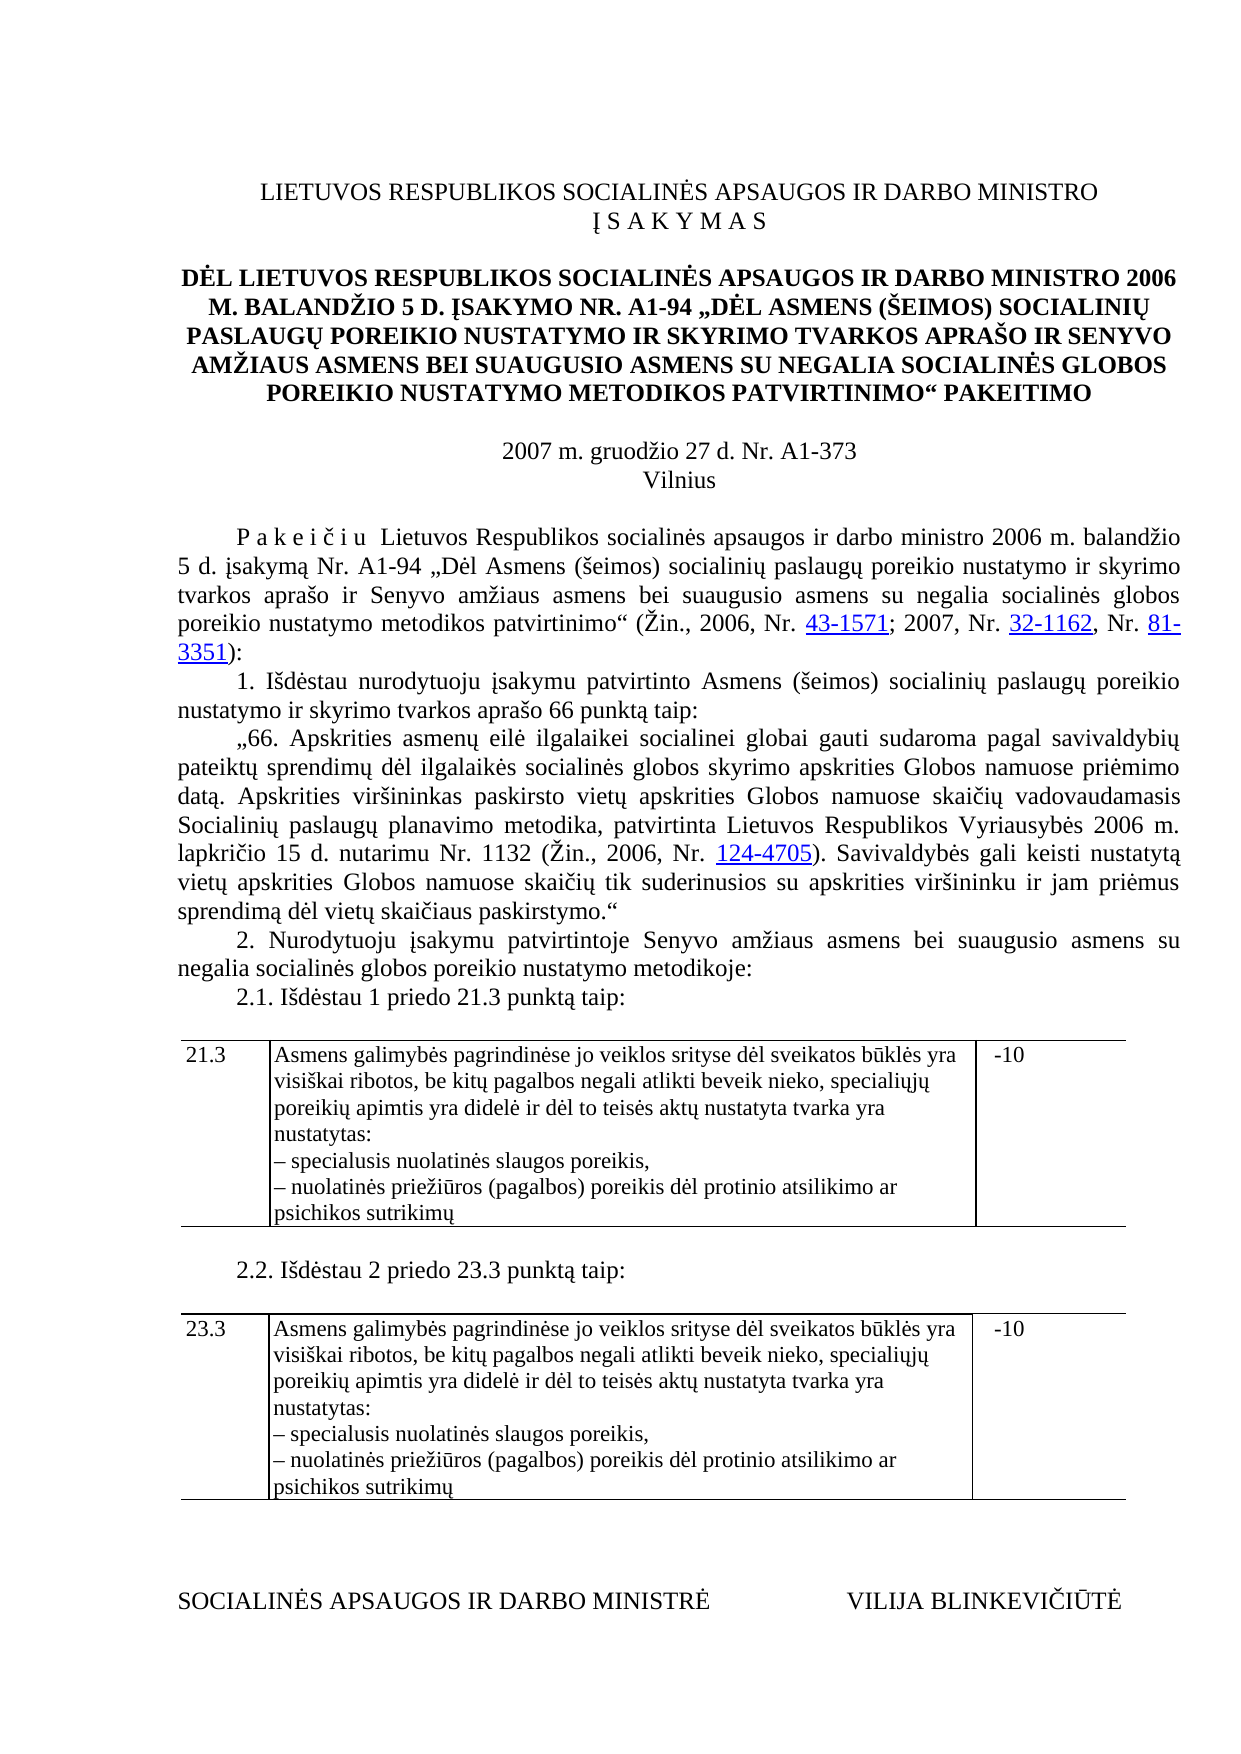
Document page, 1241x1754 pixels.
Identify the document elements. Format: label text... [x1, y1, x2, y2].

text SOCIALINĖS APSAUGOS IR DARBO MINISTRĖ VILIJA BLINKEVIČIŪTĖ [177, 1586, 1181, 1615]
text Pakeičiu Lietuvos Respublikos socialinės apsaugos ir darbo ministro 2006 m. balandžio 5 d. įsakymą Nr. A1-94 „Dėl Asmens (šeimos) socialinių paslaugų poreikio nustatymo ir skyrimo tvarkos aprašo ir Senyvo amžiaus asmens bei suaugusio asmens su negalia socialinės globos poreikio nustatymo metodikos patvirtinimo“ (Žin., 2006, Nr. 43-1571; 2007, Nr. 32-1162, Nr. 81-3351): [177, 522, 1181, 666]
text 2007 m. gruodžio 27 d. Nr. A1-373 [177, 436, 1181, 465]
text 1. Išdėstau nurodytuoju įsakymu patvirtinto Asmens (šeimos) socialinių paslaugų poreikio nustatymo ir skyrimo tvarkos aprašo 66 punktą taip: [177, 666, 1181, 723]
table_header -10 [973, 1314, 1126, 1499]
text ĮSAKYMAS [177, 206, 1181, 235]
text LIETUVOS RESPUBLIKOS SOCIALINĖS APSAUGOS IR DARBO MINISTRO [177, 177, 1181, 206]
table_header 23.3 [181, 1315, 268, 1499]
text Vilnius [177, 465, 1181, 493]
table_header -10 [977, 1041, 1126, 1226]
text DĖL LIETUVOS RESPUBLIKOS SOCIALINĖS APSAUGOS IR DARBO MINISTRO 2006 M. BALANDŽIO 5 D. ĮSAKYMO NR. A1-94 „DĖL ASMENS (ŠEIMOS) SOCIALINIŲ PASLAUGŲ POREIKIO NUSTATYMO IR SKYRIMO TVARKOS APRAŠO IR SENYVO AMŽIAUS ASMENS BEI SUAUGUSIO ASMENS SU NEGALIA SOCIALINĖS GLOBOS POREIKIO NUSTATYMO METODIKOS PATVIRTINIMO“ PAKEITIMO [177, 263, 1181, 407]
text 2. Nurodytuoju įsakymu patvirtintoje Senyvo amžiaus asmens bei suaugusio asmens su negalia socialinės globos poreikio nustatymo metodikoje: [177, 925, 1181, 982]
text „66. Apskrities asmenų eilė ilgalaikei socialinei globai gauti sudaroma pagal savivaldybių pateiktų sprendimų dėl ilgalaikės socialinės globos skyrimo apskrities Globos namuose priėmimo datą. Apskrities viršininkas paskirsto vietų apskrities Globos namuose skaičių vadovaudamasis Socialinių paslaugų planavimo metodika, patvirtinta Lietuvos Respublikos Vyriausybės 2006 m. lapkričio 15 d. nutarimu Nr. 1132 (Žin., 2006, Nr. 124-4705). Savivaldybės gali keisti nustatytą vietų apskrities Globos namuose skaičių tik suderinusios su apskrities viršininku ir jam priėmus sprendimą dėl vietų skaičiaus paskirstymo.“ [177, 723, 1181, 925]
text 2.1. Išdėstau 1 priedo 21.3 punktą taip: [177, 982, 1181, 1011]
table_header 21.3 [181, 1041, 269, 1226]
text 2.2. Išdėstau 2 priedo 23.3 punktą taip: [177, 1256, 1181, 1284]
